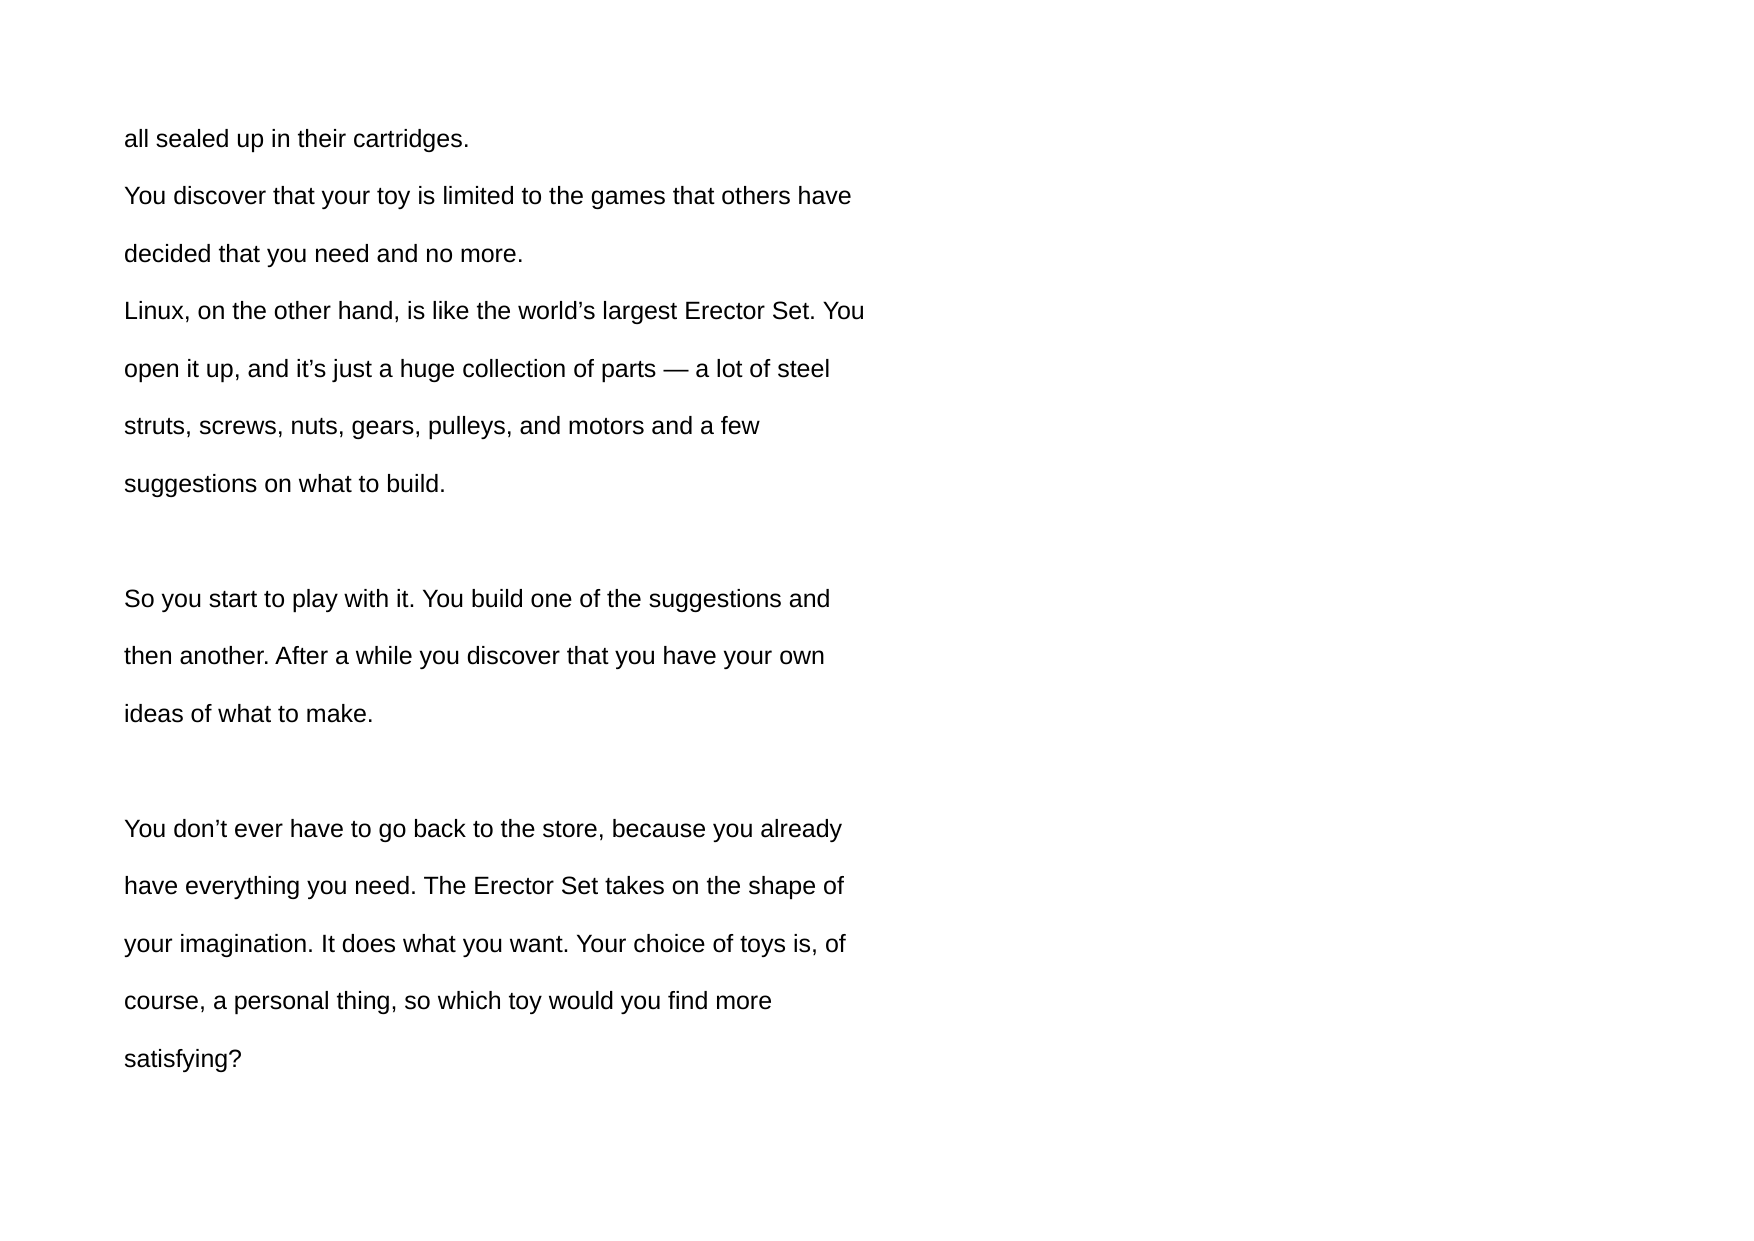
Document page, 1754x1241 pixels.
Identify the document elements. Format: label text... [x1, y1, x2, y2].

table_header all sealed up in their cartridges. You discover that your toy is limited to the games that others have decided that you need and no more. Linux, on the other hand, is like the world’s largest Erector Set. You open it up, and it’s just a huge collection of parts — a lot of steel struts, screws, nuts, gears, pulleys, and motors and a few suggestions on what to build. So you start to play with it. You build one of the suggestions and then another. After a while you discover that you have your own ideas of what to make. You don’t ever have to go back to the store, because you already have everything you need. The Erector Set takes on the shape of your imagination. It does what you want. Your choice of toys is, of course, a personal thing, so which toy would you find more satisfying? [118, 118, 877, 1078]
table_header [877, 118, 1635, 1078]
